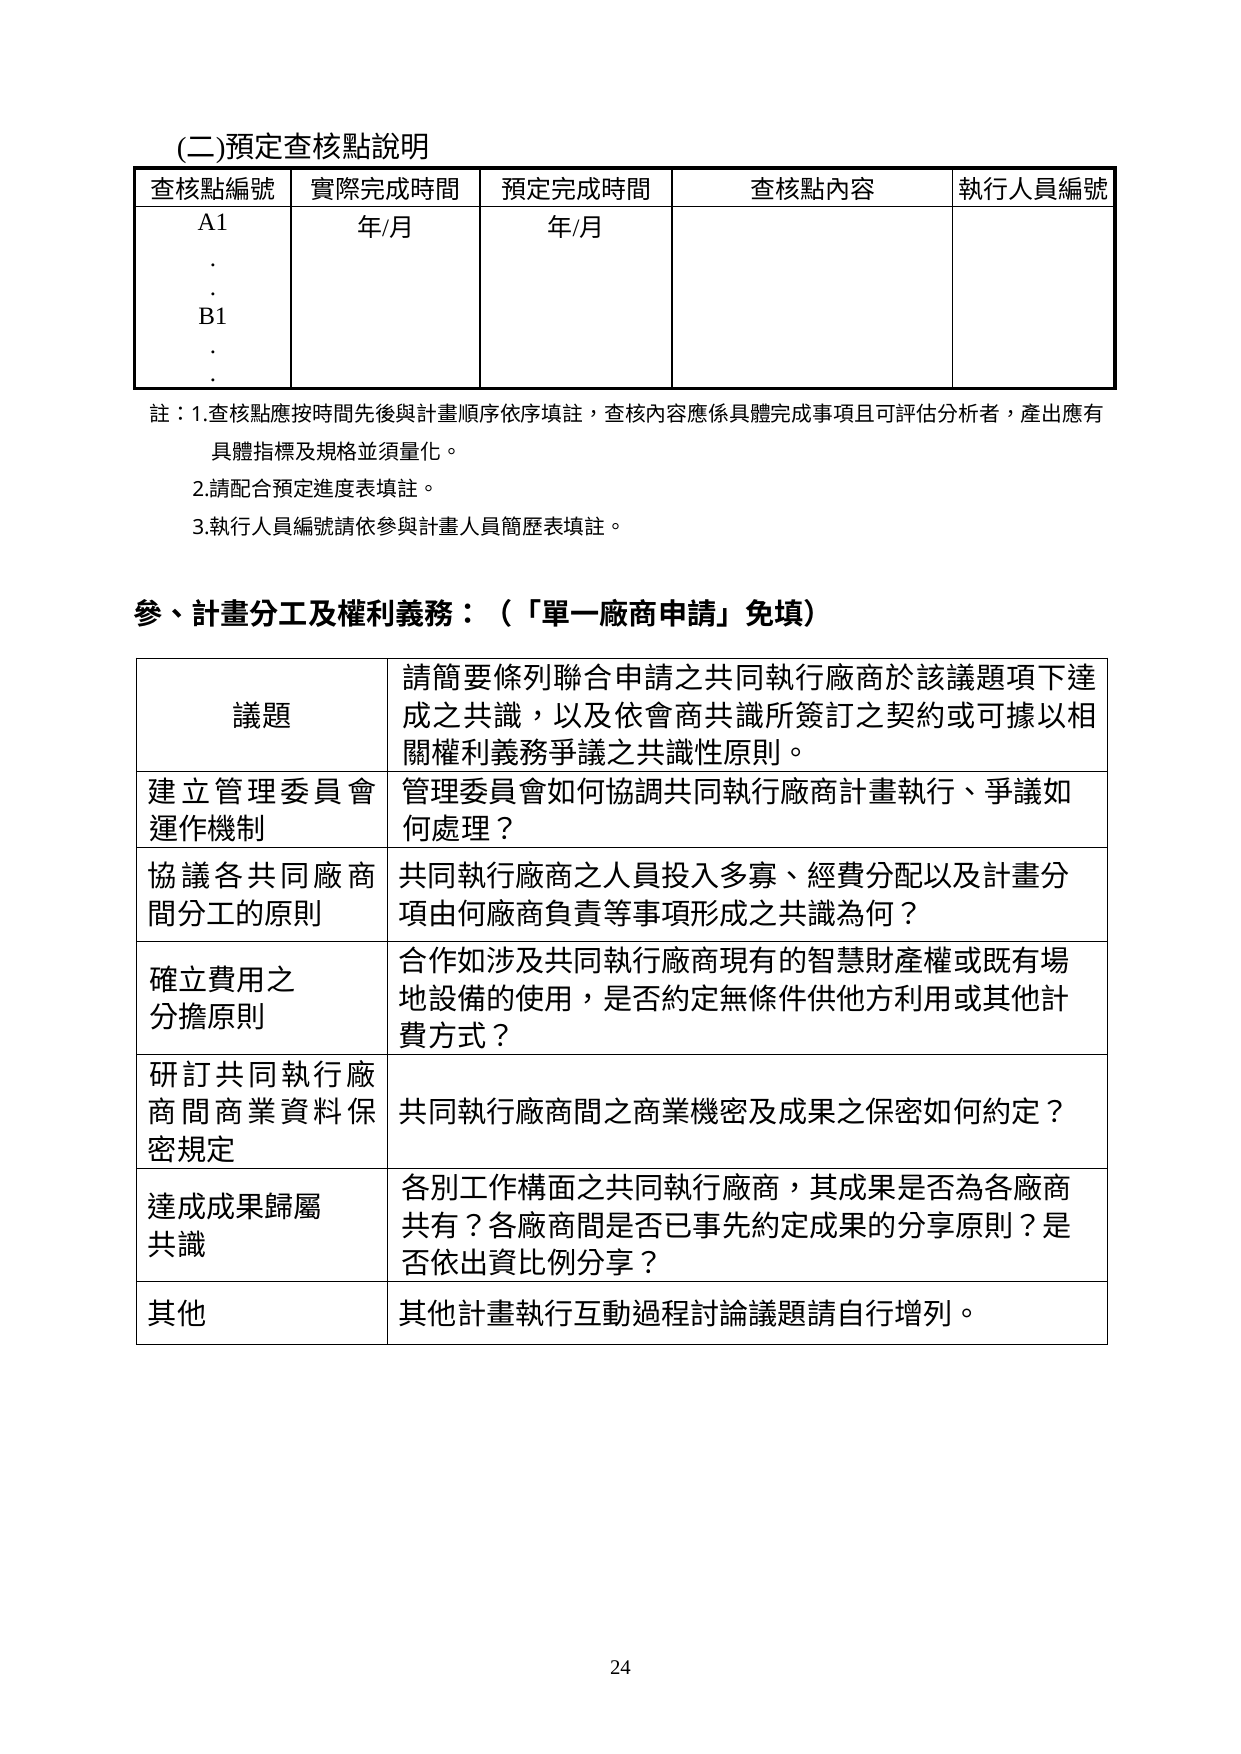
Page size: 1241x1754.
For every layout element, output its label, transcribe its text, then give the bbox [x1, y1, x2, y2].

text 2.請配合預定進度表填註。 [192, 465, 1107, 503]
text 註：1.查核點應按時間先後與計畫順序依序填註，查核內容應係具體完成事項且可評估分析者，產出應有具體指標及規格並須量化。 [149, 390, 1107, 465]
table_cell [953, 272, 1113, 301]
table_cell 年/月 [292, 207, 479, 243]
table_cell [292, 272, 479, 301]
table_cell [292, 330, 479, 358]
text (二)預定查核點說明 [133, 124, 1107, 166]
table_cell 管理委員會如何協調共同執行廠商計畫執行、爭議如何處理？ [388, 772, 1107, 847]
table_header 查核點編號 [136, 170, 290, 206]
table_cell [292, 359, 479, 387]
table_header 請簡要條列聯合申請之共同執行廠商於該議題項下達成之共識，以及依會商共識所簽訂之契約或可據以相關權利義務爭議之共識性原則。 [388, 659, 1107, 771]
table_cell 共同執行廠商之人員投入多寡、經費分配以及計畫分項由何廠商負責等事項形成之共識為何？ [388, 848, 1107, 941]
table_cell [953, 244, 1113, 272]
table_cell [673, 244, 952, 272]
table_header 實際完成時間 [292, 170, 479, 206]
table_cell 年/月 [481, 207, 671, 243]
table_cell [673, 207, 952, 243]
table_cell [673, 330, 952, 358]
table_cell 合作如涉及共同執行廠商現有的智慧財產權或既有場地設備的使用，是否約定無條件供他方利用或其他計費方式？ [388, 942, 1107, 1054]
table_cell A1 [136, 207, 290, 243]
table_cell [292, 244, 479, 272]
table_header 預定完成時間 [481, 170, 671, 206]
table_cell [673, 301, 952, 330]
table_cell [673, 272, 952, 301]
table_cell [953, 301, 1113, 330]
table_cell . [136, 244, 290, 272]
table_cell [481, 359, 671, 387]
table_cell [481, 244, 671, 272]
table_cell [481, 330, 671, 358]
table_cell [953, 330, 1113, 358]
table_cell 研訂共同執行廠商間商業資料保密規定 [137, 1055, 387, 1168]
table_cell [292, 301, 479, 330]
table_cell 建立管理委員會運作機制 [137, 772, 387, 847]
table_cell [673, 359, 952, 387]
table_cell [481, 272, 671, 301]
table_cell 其他 [137, 1282, 387, 1344]
text 參、計畫分工及權利義務：（「單一廠商申請」免填） [133, 590, 1107, 633]
table_cell . [136, 272, 290, 301]
table_header 執行人員編號 [953, 170, 1113, 206]
table_header 議題 [137, 659, 387, 771]
table_cell [953, 359, 1113, 387]
table_cell 協議各共同廠商間分工的原則 [137, 848, 387, 941]
table_cell 共同執行廠商間之商業機密及成果之保密如何約定？ [388, 1055, 1107, 1168]
table_cell 其他計畫執行互動過程討論議題請自行增列。 [388, 1282, 1107, 1344]
table_cell . [136, 330, 290, 358]
table_cell 各別工作構面之共同執行廠商，其成果是否為各廠商共有？各廠商間是否已事先約定成果的分享原則？是否依出資比例分享？ [388, 1169, 1107, 1281]
table_header 查核點內容 [673, 170, 952, 206]
table_cell [481, 301, 671, 330]
table_cell [953, 207, 1113, 243]
table_cell 達成成果歸屬 共識 [137, 1169, 387, 1281]
table_cell B1 [136, 301, 290, 330]
text 3.執行人員編號請依參與計畫人員簡歷表填註。 [192, 503, 1107, 540]
table_cell 確立費用之 分擔原則 [137, 942, 387, 1054]
table_cell . [136, 359, 290, 387]
